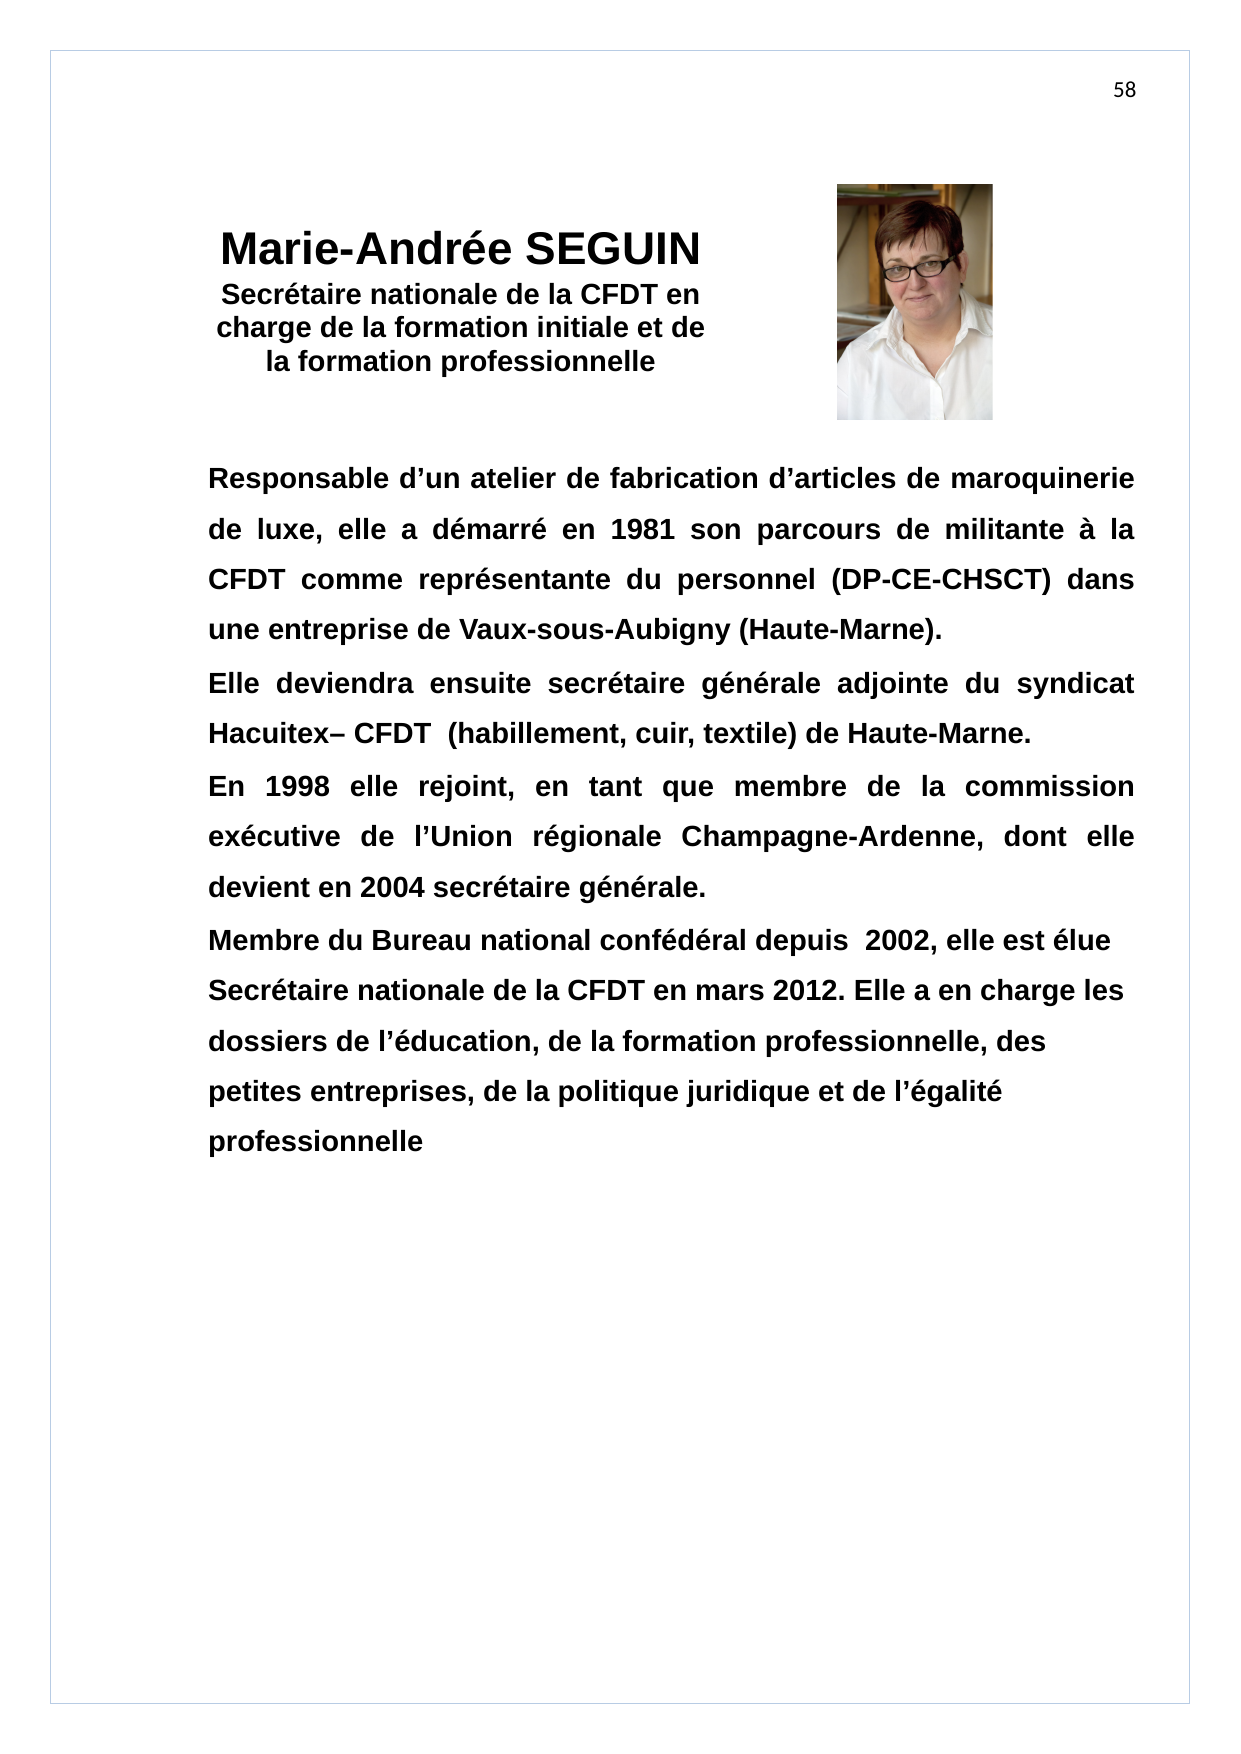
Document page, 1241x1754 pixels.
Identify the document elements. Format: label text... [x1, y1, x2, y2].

table_header [725, 182, 1105, 422]
table_header Marie-Andrée SEGUIN Secrétaire nationale de la CFDT en charge de la formation initiale et de la formation professionnelle [138, 182, 724, 422]
text En 1998 elle rejoint, en tant que membre de la commission exécutive de l’Union régionale Champagne-Ardenne, dont elle devient en 2004 secrétaire générale. [208, 769, 1136, 903]
text Responsable d’un atelier de fabrication d’articles de maroquinerie de luxe, elle a démarré en 1981 son parcours de militante à la CFDT comme représentante du personnel (DP-CE-CHSCT) dans une entreprise de Vaux-sous-Aubigny (Haute-Marne). [208, 461, 1136, 646]
text Membre du Bureau national confédéral depuis 2002, elle est élue Secrétaire nationale de la CFDT en mars 2012. Elle a en charge les dossiers de l’éducation, de la formation professionnelle, des petites entreprises, de la politique juridique et de l’égalité professionnelle [208, 923, 1136, 1158]
text Elle deviendra ensuite secrétaire générale adjointe du syndicat Hacuitex– CFDT (habillement, cuir, textile) de Haute-Marne. [208, 666, 1136, 749]
picture [837, 184, 993, 420]
